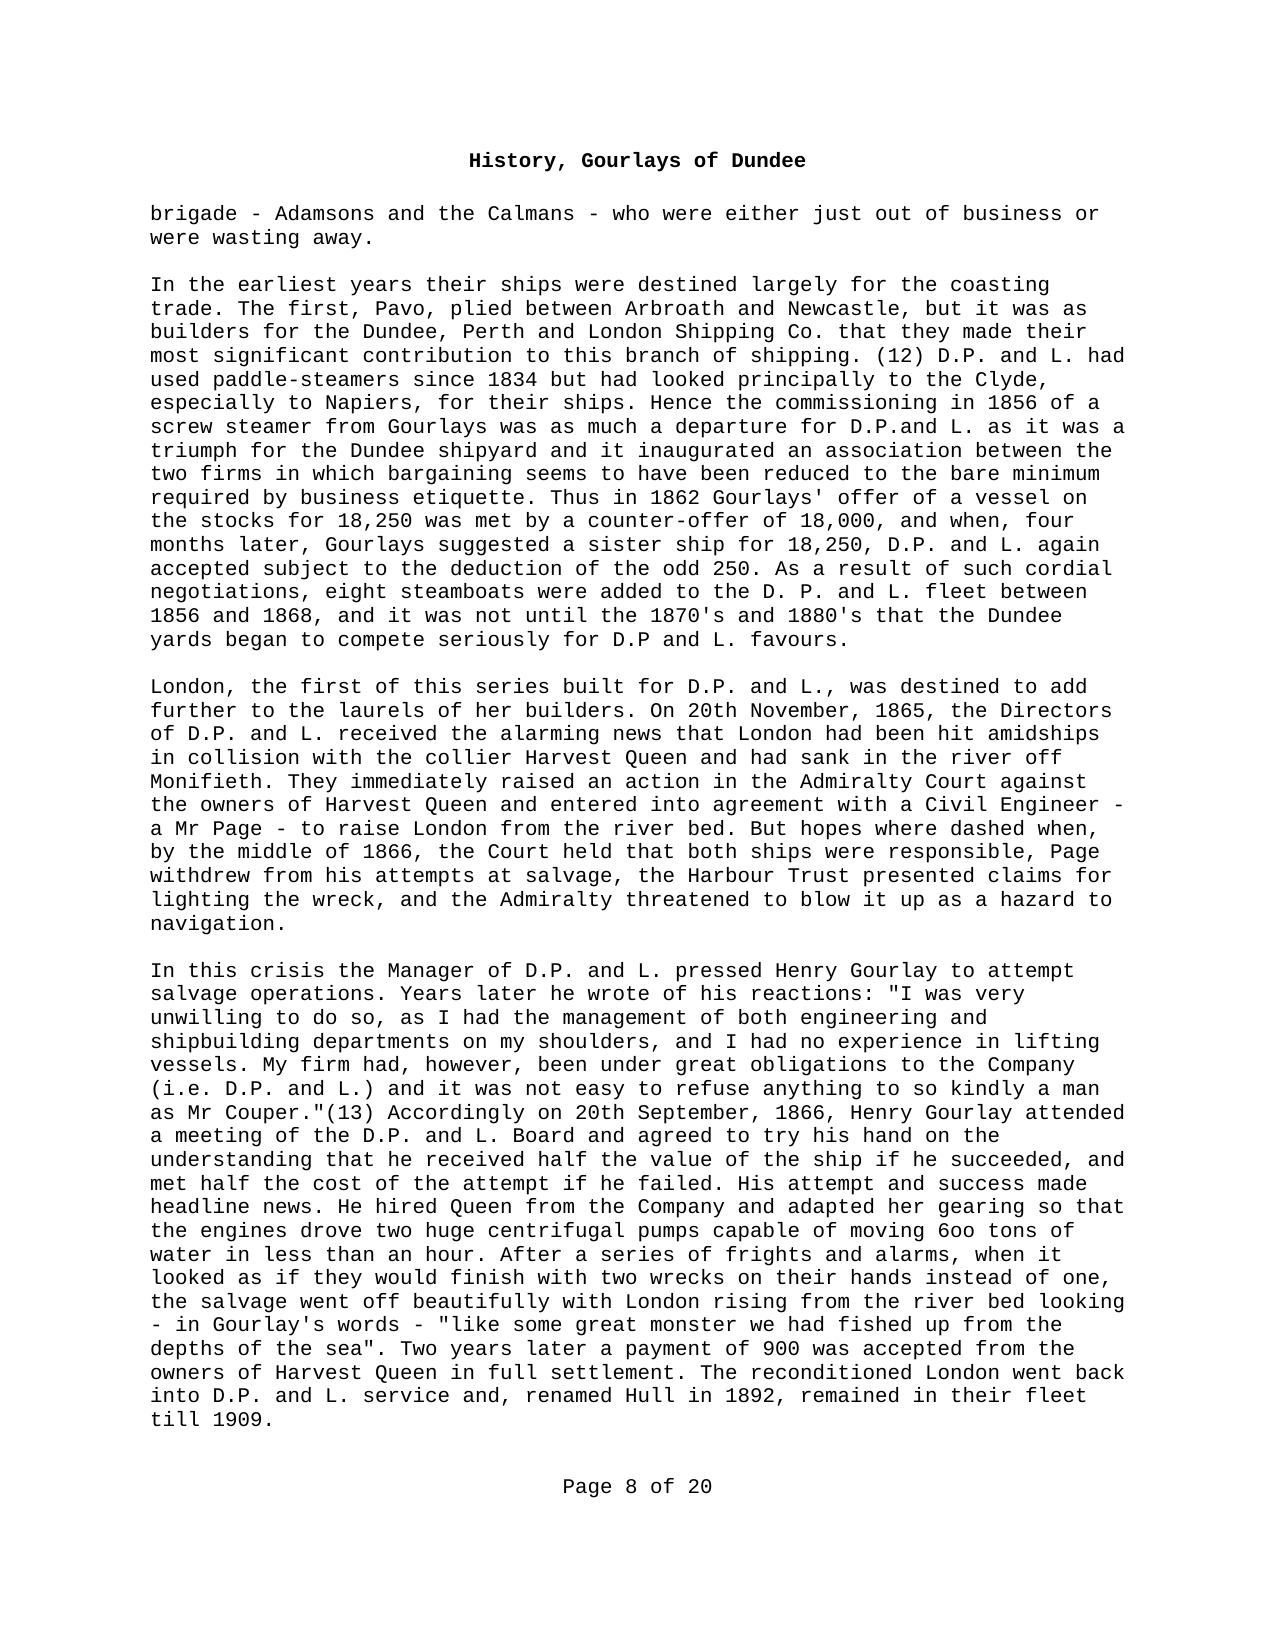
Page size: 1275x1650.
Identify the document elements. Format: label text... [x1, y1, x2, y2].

text In this crisis the Manager of D.P. and L. pressed Henry Gourlay to attempt salvage operations. Years later he wrote of his reactions: "I was very unwilling to do so, as I had the management of both engineering and shipbuilding departments on my shoulders, and I had no experience in lifting vessels. My firm had, however, been under great obligations to the Company (i.e. D.P. and L.) and it was not easy to refuse anything to so kindly a man as Mr Couper."(13) Accordingly on 20th September, 1866, Henry Gourlay attended a meeting of the D.P. and L. Board and agreed to try his hand on the understanding that he received half the value of the ship if he succeeded, and met half the cost of the attempt if he failed. His attempt and success made headline news. He hired Queen from the Company and adapted her gearing so that the engines drove two huge centrifugal pumps capable of moving 6oo tons of water in less than an hour. After a series of frights and alarms, when it looked as if they would finish with two wrecks on their hands instead of one, the salvage went off beautifully with London rising from the river bed looking - in Gourlay's words - "like some great monster we had fished up from the depths of the sea". Two years later a payment of 900 was accepted from the owners of Harvest Queen in full settlement. The reconditioned London went back into D.P. and L. service and, renamed Hull in 1892, remained in their fleet till 1909. [150, 960, 1125, 1433]
text In the earliest years their ships were destined largely for the coasting trade. The first, Pavo, plied between Arbroath and Newcastle, but it was as builders for the Dundee, Perth and London Shipping Co. that they made their most significant contribution to this branch of shipping. (12) D.P. and L. had used paddle-steamers since 1834 but had looked principally to the Clyde, especially to Napiers, for their ships. Hence the commissioning in 1856 of a screw steamer from Gourlays was as much a departure for D.P.and L. as it was a triumph for the Dundee shipyard and it inaugurated an association between the two firms in which bargaining seems to have been reduced to the bare minimum required by business etiquette. Thus in 1862 Gourlays' offer of a vessel on the stocks for 18,250 was met by a counter-offer of 18,000, and when, four months later, Gourlays suggested a sister ship for 18,250, D.P. and L. again accepted subject to the deduction of the odd 250. As a result of such cordial negotiations, eight steamboats were added to the D. P. and L. fleet between 1856 and 1868, and it was not until the 1870's and 1880's that the Dundee yards began to compete seriously for D.P and L. favours. [150, 274, 1125, 652]
text London, the first of this series built for D.P. and L., was destined to add further to the laurels of her builders. On 20th November, 1865, the Directors of D.P. and L. received the alarming news that London had been hit amidships in collision with the collier Harvest Queen and had sank in the river off Monifieth. They immediately raised an action in the Admiralty Court against the owners of Harvest Queen and entered into agreement with a Civil Engineer - a Mr Page - to raise London from the river bed. But hopes where dashed when, by the middle of 1866, the Court held that both ships were responsible, Page withdrew from his attempts at salvage, the Harbour Trust presented claims for lighting the wreck, and the Admiralty threatened to blow it up as a hazard to navigation. [150, 676, 1125, 936]
text brigade - Adamsons and the Calmans - who were either just out of business or were wasting away. [150, 203, 1125, 250]
